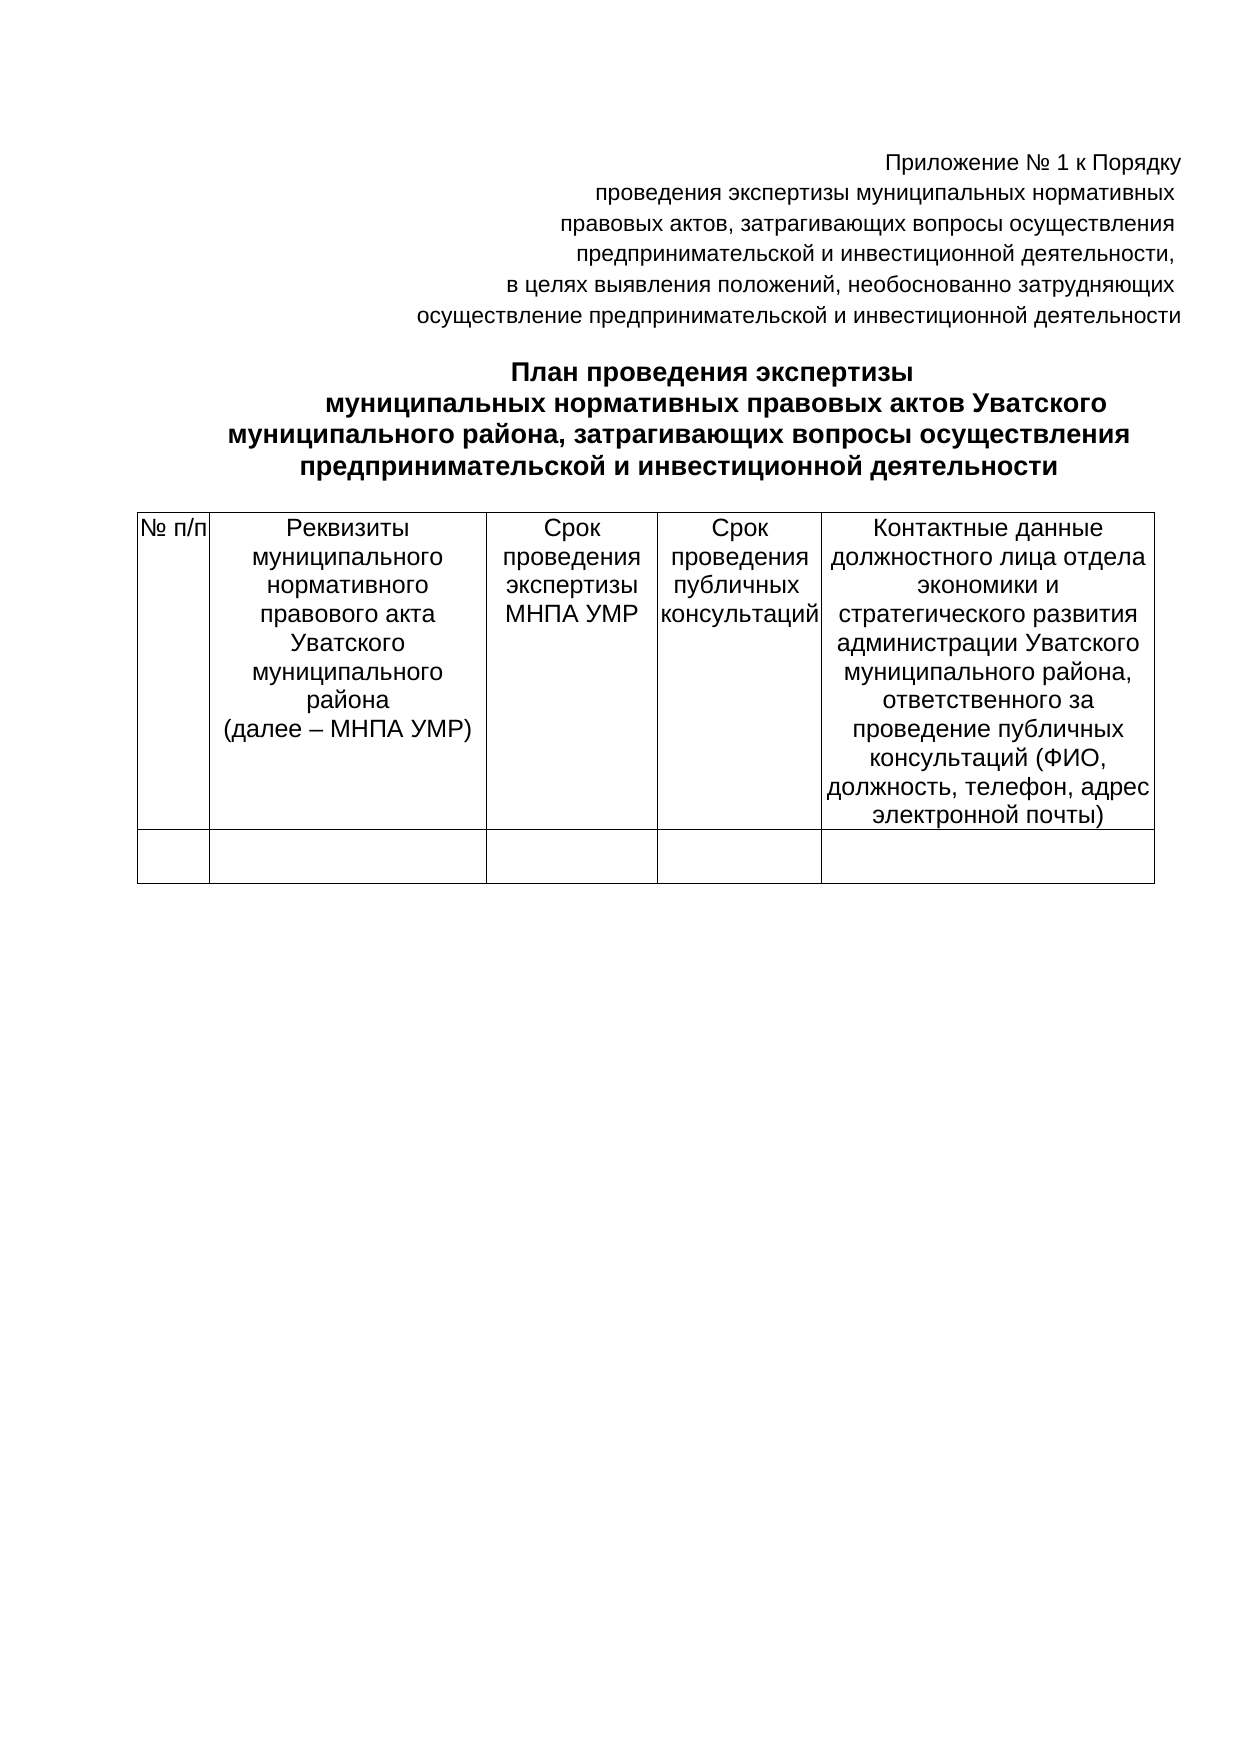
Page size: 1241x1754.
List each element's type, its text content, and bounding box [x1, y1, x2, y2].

table_header Реквизиты муниципального нормативного правового акта Уватского муниципального района (далее – МНПА УМР) [210, 513, 486, 829]
text осуществление предпринимательской и инвестиционной деятельности [244, 299, 1181, 329]
text План проведения экспертизы [177, 356, 1181, 387]
text предпринимательской и инвестиционной деятельности, [244, 237, 1181, 268]
table_cell [210, 830, 486, 882]
table_cell [138, 830, 209, 882]
table_header Срок проведения экспертизы МНПА УМР [487, 513, 657, 829]
table_header № п/п [138, 513, 209, 829]
table_cell [487, 830, 657, 882]
table_header Контактные данные должностного лица отдела экономики и стратегического развития администрации Уватского муниципального района, ответственного за проведение публичных консультаций (ФИО, должность, телефон, адрес электронной почты) [822, 513, 1154, 829]
text Приложение № 1 к Порядку [177, 149, 1181, 176]
table_cell [658, 830, 821, 882]
table_cell [822, 830, 1154, 882]
text в целях выявления положений, необоснованно затрудняющих [244, 268, 1181, 299]
text муниципальных нормативных правовых актов Уватского муниципального района, затрагивающих вопросы осуществления предпринимательской и инвестиционной деятельности [177, 387, 1181, 481]
text правовых актов, затрагивающих вопросы осуществления [244, 206, 1181, 237]
table_header Срок проведения публичных консультаций [658, 513, 821, 829]
text проведения экспертизы муниципальных нормативных [244, 176, 1181, 206]
